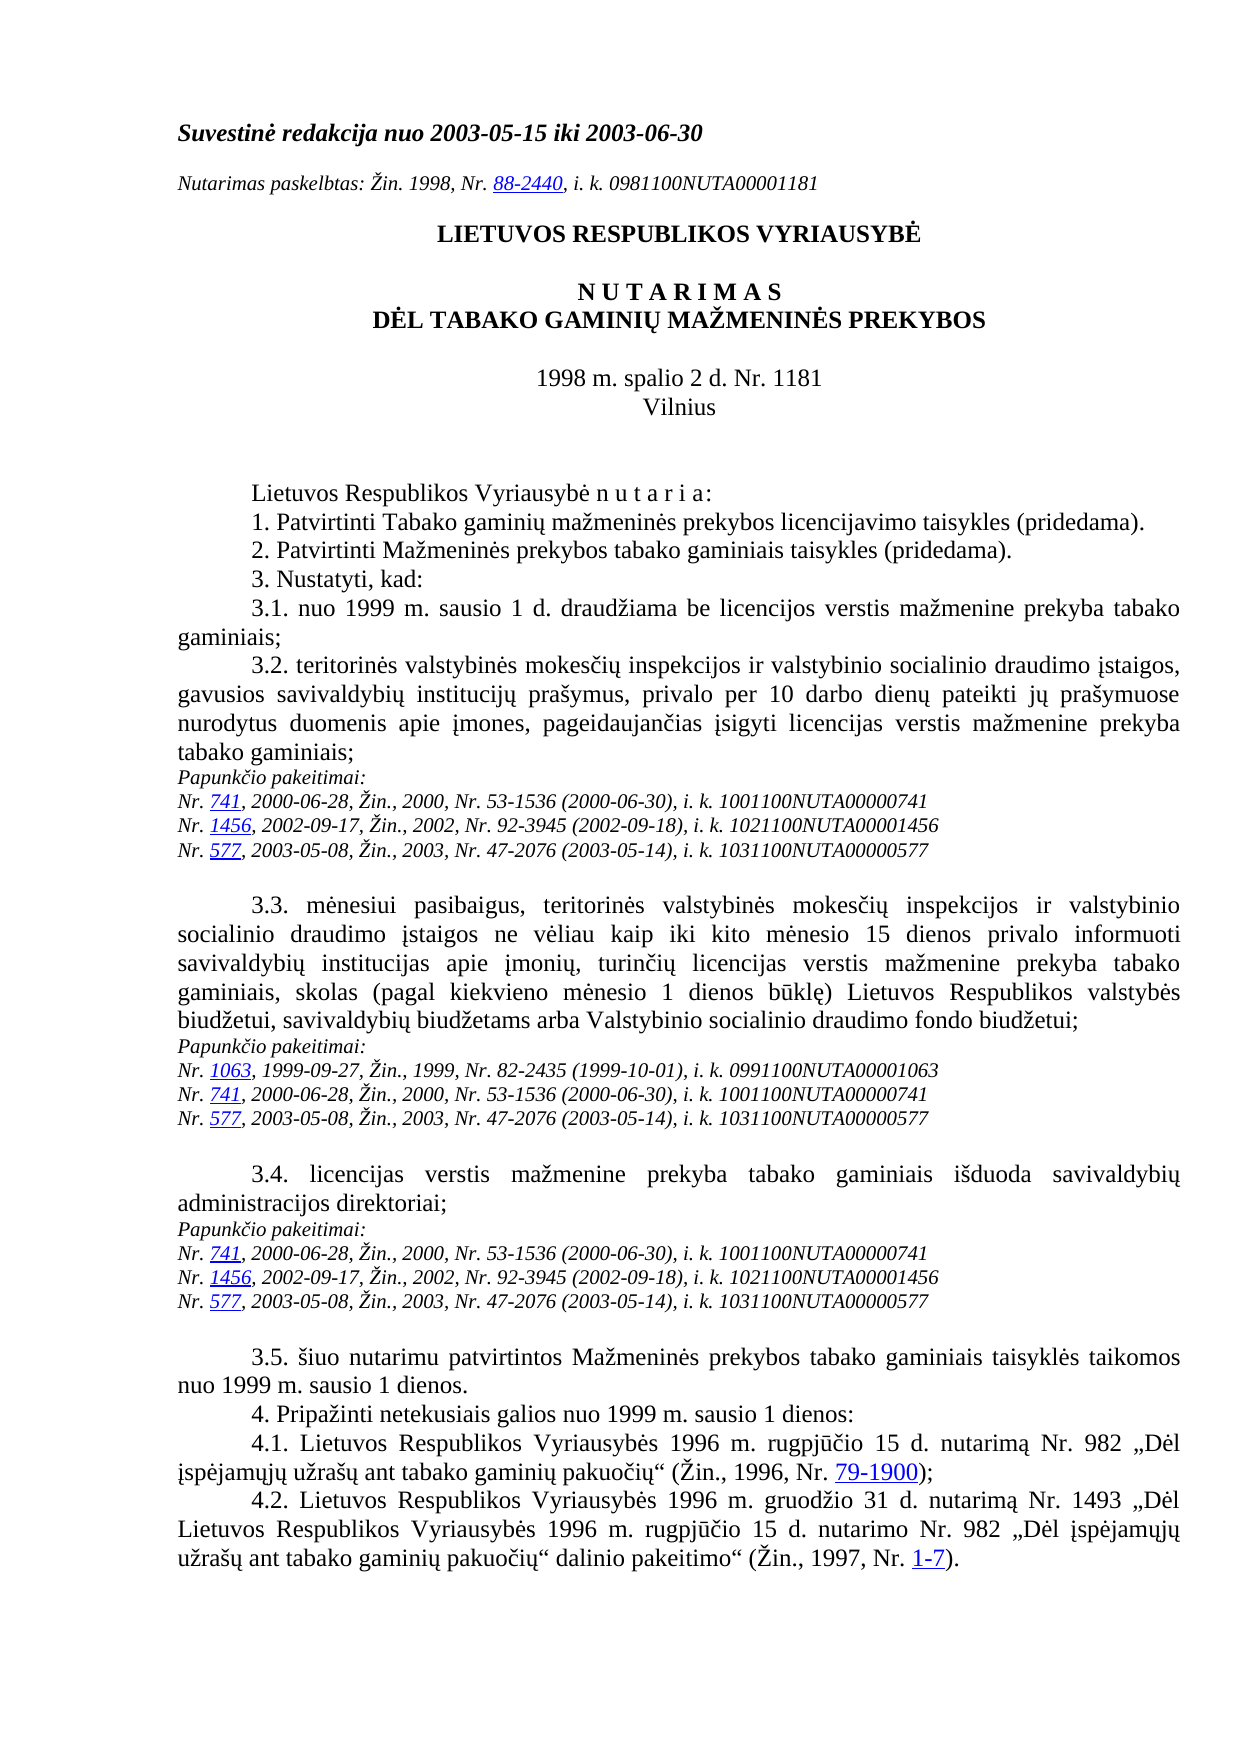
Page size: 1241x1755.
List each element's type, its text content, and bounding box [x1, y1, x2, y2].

text Nr. 1063, 1999-09-27, Žin., 1999, Nr. 82-2435 (1999-10-01), i. k. 0991100NUTA00001063 [177, 1058, 1181, 1082]
text 3.5. šiuo nutarimu patvirtintos Mažmeninės prekybos tabako gaminiais taisyklės taikomos nuo 1999 m. sausio 1 dienos. [177, 1342, 1181, 1399]
text 4.1. Lietuvos Respublikos Vyriausybės 1996 m. rugpjūčio 15 d. nutarimą Nr. 982 „Dėl įspėjamųjų užrašų ant tabako gaminių pakuočių“ (Žin., 1996, Nr. 79-1900); [177, 1428, 1181, 1485]
text 3.2. teritorinės valstybinės mokesčių inspekcijos ir valstybinio socialinio draudimo įstaigos, gavusios savivaldybių institucijų prašymus, privalo per 10 darbo dienų pateikti jų prašymuose nurodytus duomenis apie įmones, pageidaujančias įsigyti licencijas verstis mažmenine prekyba tabako gaminiais; [177, 650, 1181, 765]
text 3.1. nuo 1999 m. sausio 1 d. draudžiama be licencijos verstis mažmenine prekyba tabako gaminiais; [177, 593, 1181, 650]
text 4. Pripažinti netekusiais galios nuo 1999 m. sausio 1 dienos: [177, 1399, 1181, 1428]
text Nr. 1456, 2002-09-17, Žin., 2002, Nr. 92-3945 (2002-09-18), i. k. 1021100NUTA00001456 [177, 1265, 1181, 1289]
text Lietuvos Respublikos Vyriausybė nutaria: [177, 478, 1181, 507]
text LIETUVOS RESPUBLIKOS VYRIAUSYBĖ [177, 219, 1181, 248]
text Nutarimas paskelbtas: Žin. 1998, Nr. 88-2440, i. k. 0981100NUTA00001181 [177, 171, 1181, 195]
text Papunkčio pakeitimai: [177, 765, 1181, 789]
text Papunkčio pakeitimai: [177, 1217, 1181, 1241]
text Vilnius [177, 392, 1181, 420]
text Nr. 577, 2003-05-08, Žin., 2003, Nr. 47-2076 (2003-05-14), i. k. 1031100NUTA00000577 [177, 837, 1181, 862]
text Nr. 741, 2000-06-28, Žin., 2000, Nr. 53-1536 (2000-06-30), i. k. 1001100NUTA00000741 [177, 789, 1181, 813]
text Nr. 741, 2000-06-28, Žin., 2000, Nr. 53-1536 (2000-06-30), i. k. 1001100NUTA00000741 [177, 1241, 1181, 1265]
text Nr. 577, 2003-05-08, Žin., 2003, Nr. 47-2076 (2003-05-14), i. k. 1031100NUTA00000577 [177, 1106, 1181, 1130]
text DĖL TABAKO GAMINIŲ MAŽMENINĖS PREKYBOS [177, 305, 1181, 334]
text 3. Nustatyti, kad: [177, 564, 1181, 593]
text Nr. 741, 2000-06-28, Žin., 2000, Nr. 53-1536 (2000-06-30), i. k. 1001100NUTA00000741 [177, 1082, 1181, 1106]
text 3.4. licencijas verstis mažmenine prekyba tabako gaminiais išduoda savivaldybių administracijos direktoriai; [177, 1159, 1181, 1217]
text 2. Patvirtinti Mažmeninės prekybos tabako gaminiais taisykles (pridedama). [177, 535, 1181, 564]
text Papunkčio pakeitimai: [177, 1034, 1181, 1058]
text 4.2. Lietuvos Respublikos Vyriausybės 1996 m. gruodžio 31 d. nutarimą Nr. 1493 „Dėl Lietuvos Respublikos Vyriausybės 1996 m. rugpjūčio 15 d. nutarimo Nr. 982 „Dėl įspėjamųjų užrašų ant tabako gaminių pakuočių“ dalinio pakeitimo“ (Žin., 1997, Nr. 1-7). [177, 1485, 1181, 1572]
text Suvestinė redakcija nuo 2003-05-15 iki 2003-06-30 [177, 118, 1181, 147]
text Nr. 577, 2003-05-08, Žin., 2003, Nr. 47-2076 (2003-05-14), i. k. 1031100NUTA00000577 [177, 1289, 1181, 1313]
text 3.3. mėnesiui pasibaigus, teritorinės valstybinės mokesčių inspekcijos ir valstybinio socialinio draudimo įstaigos ne vėliau kaip iki kito mėnesio 15 dienos privalo informuoti savivaldybių institucijas apie įmonių, turinčių licencijas verstis mažmenine prekyba tabako gaminiais, skolas (pagal kiekvieno mėnesio 1 dienos būklę) Lietuvos Respublikos valstybės biudžetui, savivaldybių biudžetams arba Valstybinio socialinio draudimo fondo biudžetui; [177, 890, 1181, 1034]
text N U T A R I M A S [177, 277, 1181, 305]
text 1. Patvirtinti Tabako gaminių mažmeninės prekybos licencijavimo taisykles (pridedama). [177, 507, 1181, 535]
text 1998 m. spalio 2 d. Nr. 1181 [177, 363, 1181, 392]
text Nr. 1456, 2002-09-17, Žin., 2002, Nr. 92-3945 (2002-09-18), i. k. 1021100NUTA00001456 [177, 813, 1181, 837]
